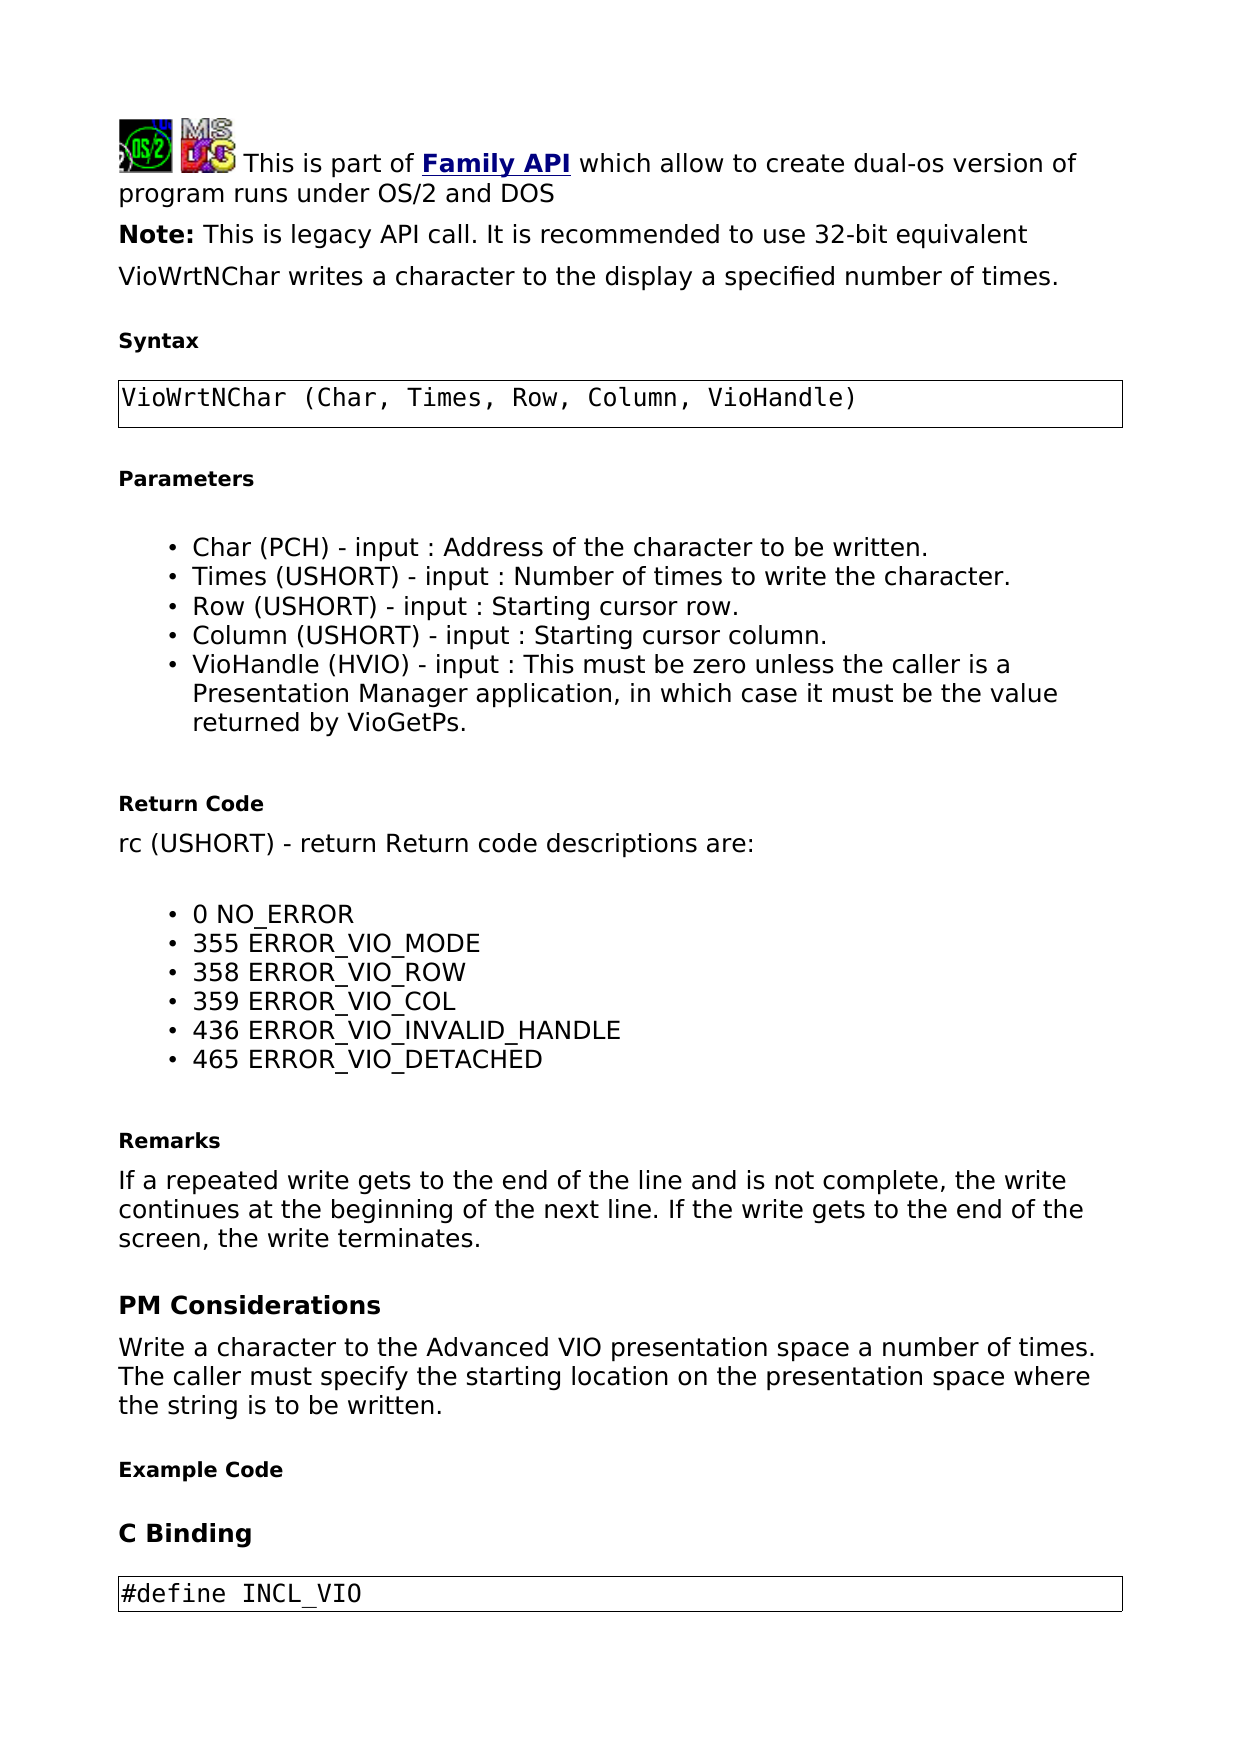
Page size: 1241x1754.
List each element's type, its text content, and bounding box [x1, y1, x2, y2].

text If a repeated write gets to the end of the line and is not complete, the write continues at the beginning of the next line. If the write gets to the end of the screen, the write terminates. [118, 1166, 1122, 1254]
text Write a character to the Advanced VIO presentation space a number of times. The caller must specify the starting location on the presentation space where the string is to be written. [118, 1333, 1122, 1420]
subtitle Remarks [118, 1129, 1122, 1154]
list Row (USHORT) - input : Starting cursor row. [177, 592, 1122, 621]
list Char (PCH) - input : Address of the character to be written. [177, 533, 1122, 562]
list 436 ERROR_VIO_INVALID_HANDLE [177, 1017, 1122, 1046]
text This is part of Family API which allow to create dual-os version of program runs under OS/2 and DOS [118, 118, 1122, 208]
text Note: This is legacy API call. It is recommended to use 32-bit equivalent [118, 220, 1122, 249]
picture [118, 118, 173, 173]
list 358 ERROR_VIO_ROW [177, 958, 1122, 987]
subtitle PM Considerations [118, 1291, 1122, 1320]
text VioWrtNChar writes a character to the display a specified number of times. [118, 262, 1122, 291]
list 359 ERROR_VIO_COL [177, 987, 1122, 1017]
list 465 ERROR_VIO_DETACHED [177, 1046, 1122, 1075]
table_header #define INCL_VIO [119, 1577, 1122, 1611]
picture [180, 118, 236, 173]
list Column (USHORT) - input : Starting cursor column. [177, 621, 1122, 650]
subtitle C Binding [118, 1519, 1122, 1549]
subtitle Syntax [118, 329, 1122, 353]
text rc (USHORT) - return Return code descriptions are: [118, 829, 1122, 858]
subtitle Return Code [118, 792, 1122, 816]
table_header VioWrtNChar (Char, Times, Row, Column, VioHandle) [119, 381, 1122, 427]
list Times (USHORT) - input : Number of times to write the character. [177, 562, 1122, 592]
list VioHandle (HVIO) - input : This must be zero unless the caller is a Presentation Manager application, in which case it must be the value returned by VioGetPs. [177, 650, 1122, 737]
subtitle Example Code [118, 1458, 1122, 1482]
subtitle Parameters [118, 467, 1122, 491]
list 355 ERROR_VIO_MODE [177, 929, 1122, 958]
list 0 NO_ERROR [177, 900, 1122, 929]
